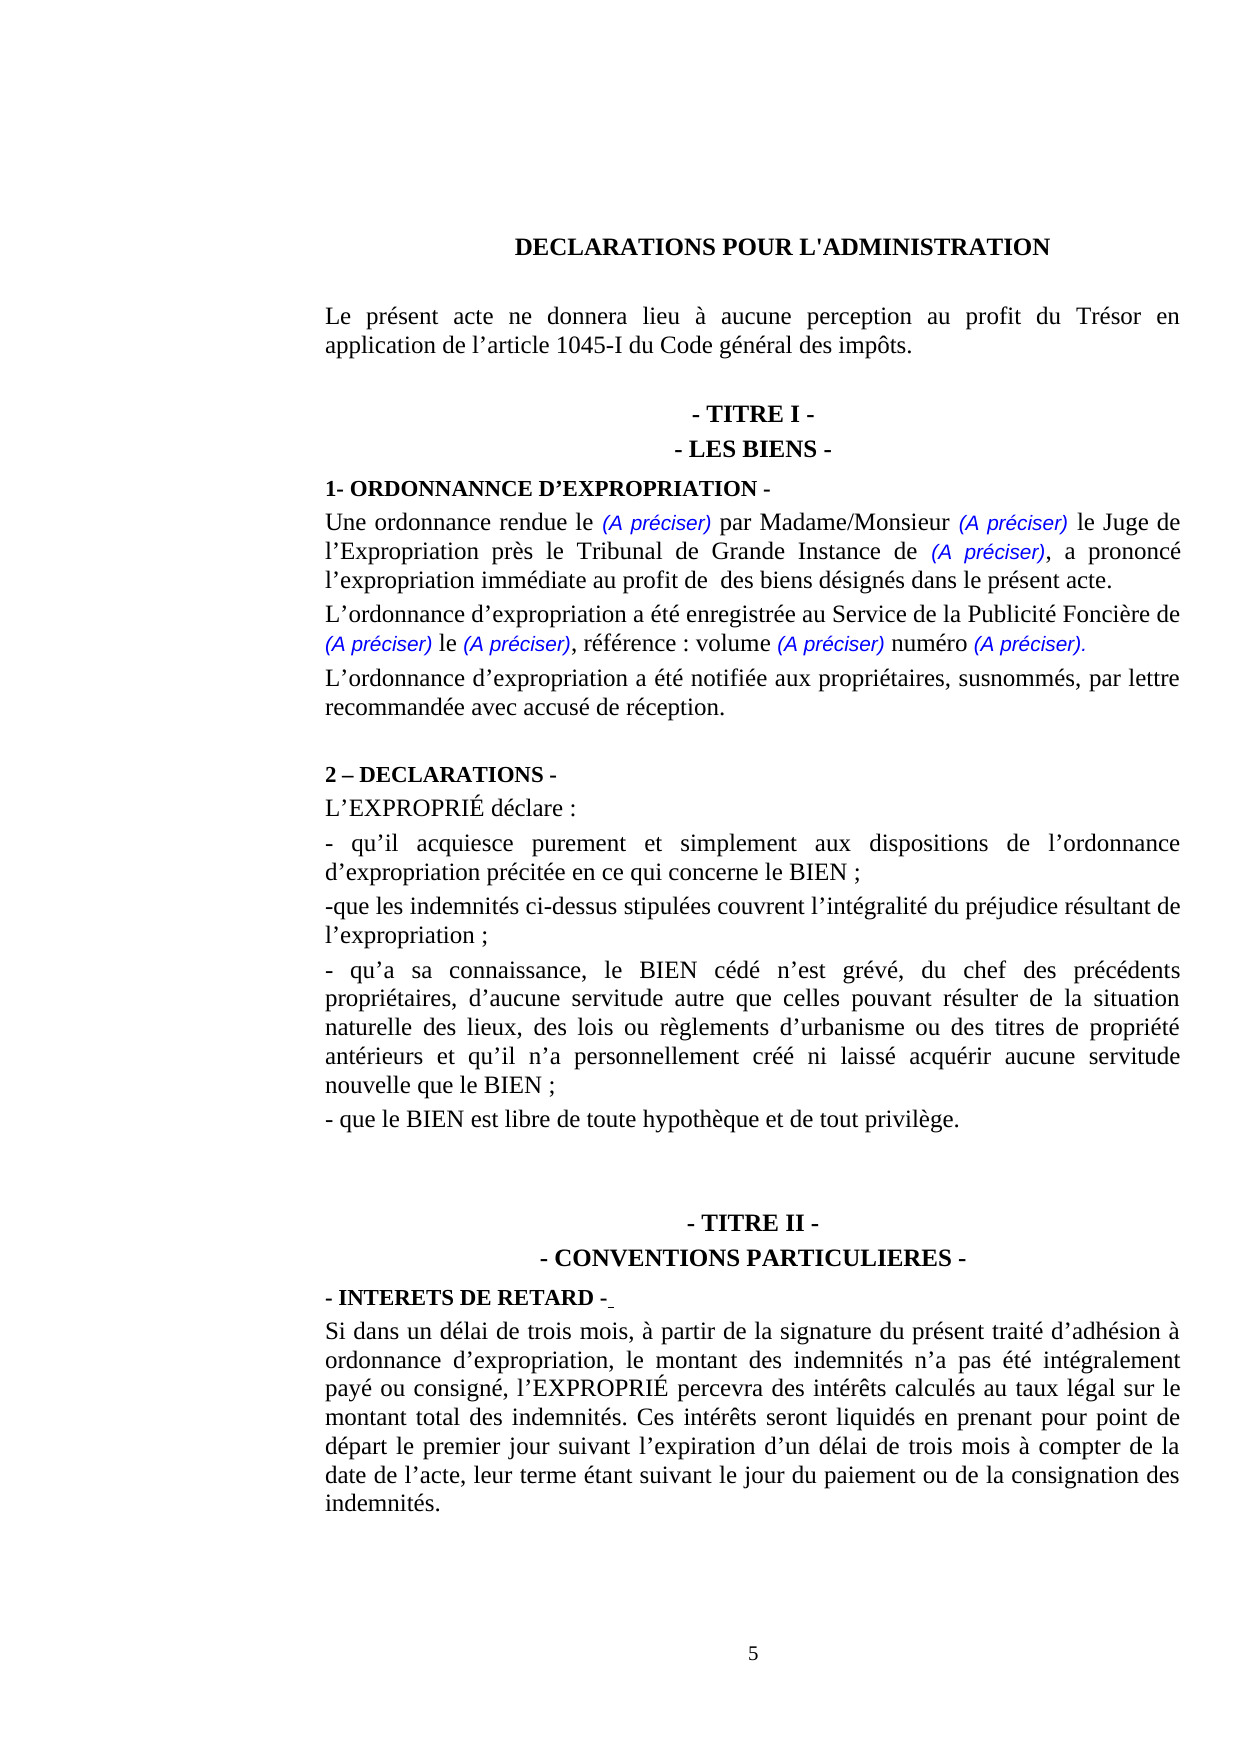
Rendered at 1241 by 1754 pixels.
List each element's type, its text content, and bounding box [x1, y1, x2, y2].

text - TITRE I - [325, 399, 1181, 428]
text - INTERETS DE RETARD - [325, 1284, 1181, 1310]
text DECLARATIONS POUR L'ADMINISTRATION [384, 232, 1181, 261]
text - qu’il acquiesce purement et simplement aux dispositions de l’ordonnance d’expropriation précitée en ce qui concerne le BIEN ; [325, 828, 1181, 885]
text L’exproprié déclare : [325, 793, 1181, 822]
text - LES BIENS - [325, 434, 1181, 463]
text -que les indemnités ci-dessus stipulées couvrent l’intégralité du préjudice résultant de l’expropriation ; [325, 891, 1181, 949]
text 1- ORDONNANNCE D’EXPROPRIATION - [325, 475, 1181, 501]
text 2 – DECLARATIONS - [325, 761, 1181, 787]
text Une ordonnance rendue le (A préciser) par Madame/Monsieur (A préciser) le Juge de l’Expropriation près le Tribunal de Grande Instance de (A préciser), a prononcé l’expropriation immédiate au profit de des biens désignés dans le présent acte. [325, 507, 1181, 593]
text - CONVENTIONS PARTICULIERES - [325, 1243, 1181, 1272]
text Si dans un délai de trois mois, à partir de la signature du présent traité d’adhésion à ordonnance d’expropriation, le montant des indemnités n’a pas été intégralement payé ou consigné, l’exproprié percevra des intérêts calculés au taux légal sur le montant total des indemnités. Ces intérêts seront liquidés en prenant pour point de départ le premier jour suivant l’expiration d’un délai de trois mois à compter de la date de l’acte, leur terme étant suivant le jour du paiement ou de la consignation des indemnités. [325, 1316, 1181, 1517]
text L’ordonnance d’expropriation a été notifiée aux propriétaires, susnommés, par lettre recommandée avec accusé de réception. [325, 663, 1181, 720]
text Le présent acte ne donnera lieu à aucune perception au profit du Trésor en application de l’article 1045-I du Code général des impôts. [325, 301, 1181, 359]
text L’ordonnance d’expropriation a été enregistrée au Service de la Publicité Foncière de (A préciser) le (A préciser), référence : volume (A préciser) numéro (A préciser). [325, 599, 1181, 657]
text - que le BIEN est libre de toute hypothèque et de tout privilège. [325, 1104, 1181, 1133]
text - qu’a sa connaissance, le BIEN cédé n’est grévé, du chef des précédents propriétaires, d’aucune servitude autre que celles pouvant résulter de la situation naturelle des lieux, des lois ou règlements d’urbanisme ou des titres de propriété antérieurs et qu’il n’a personnellement créé ni laissé acquérir aucune servitude nouvelle que le BIEN ; [325, 955, 1181, 1098]
text - TITRE II - [325, 1208, 1181, 1237]
